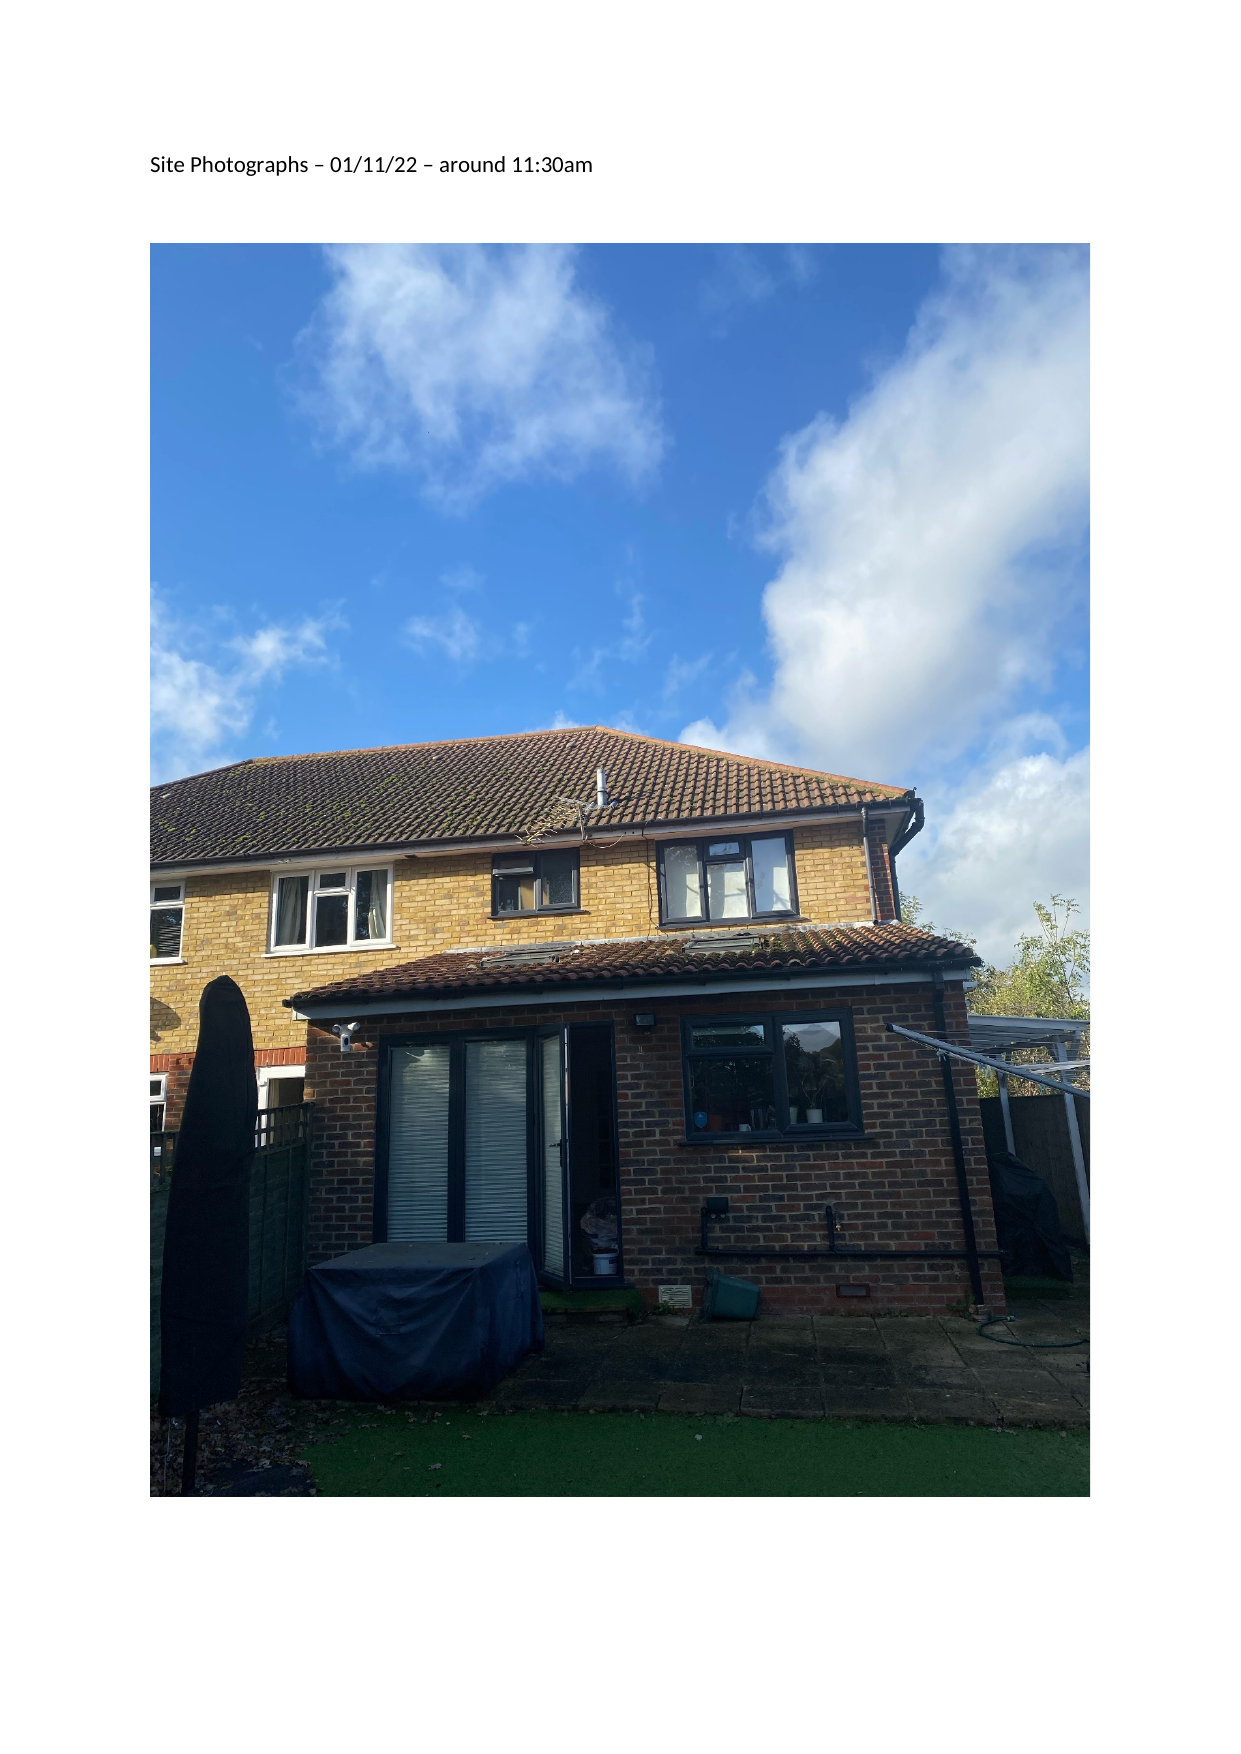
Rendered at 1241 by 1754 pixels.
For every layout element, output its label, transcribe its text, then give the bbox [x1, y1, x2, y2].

text Site Photographs – 01/11/22 – around 11:30am [150, 150, 1090, 178]
